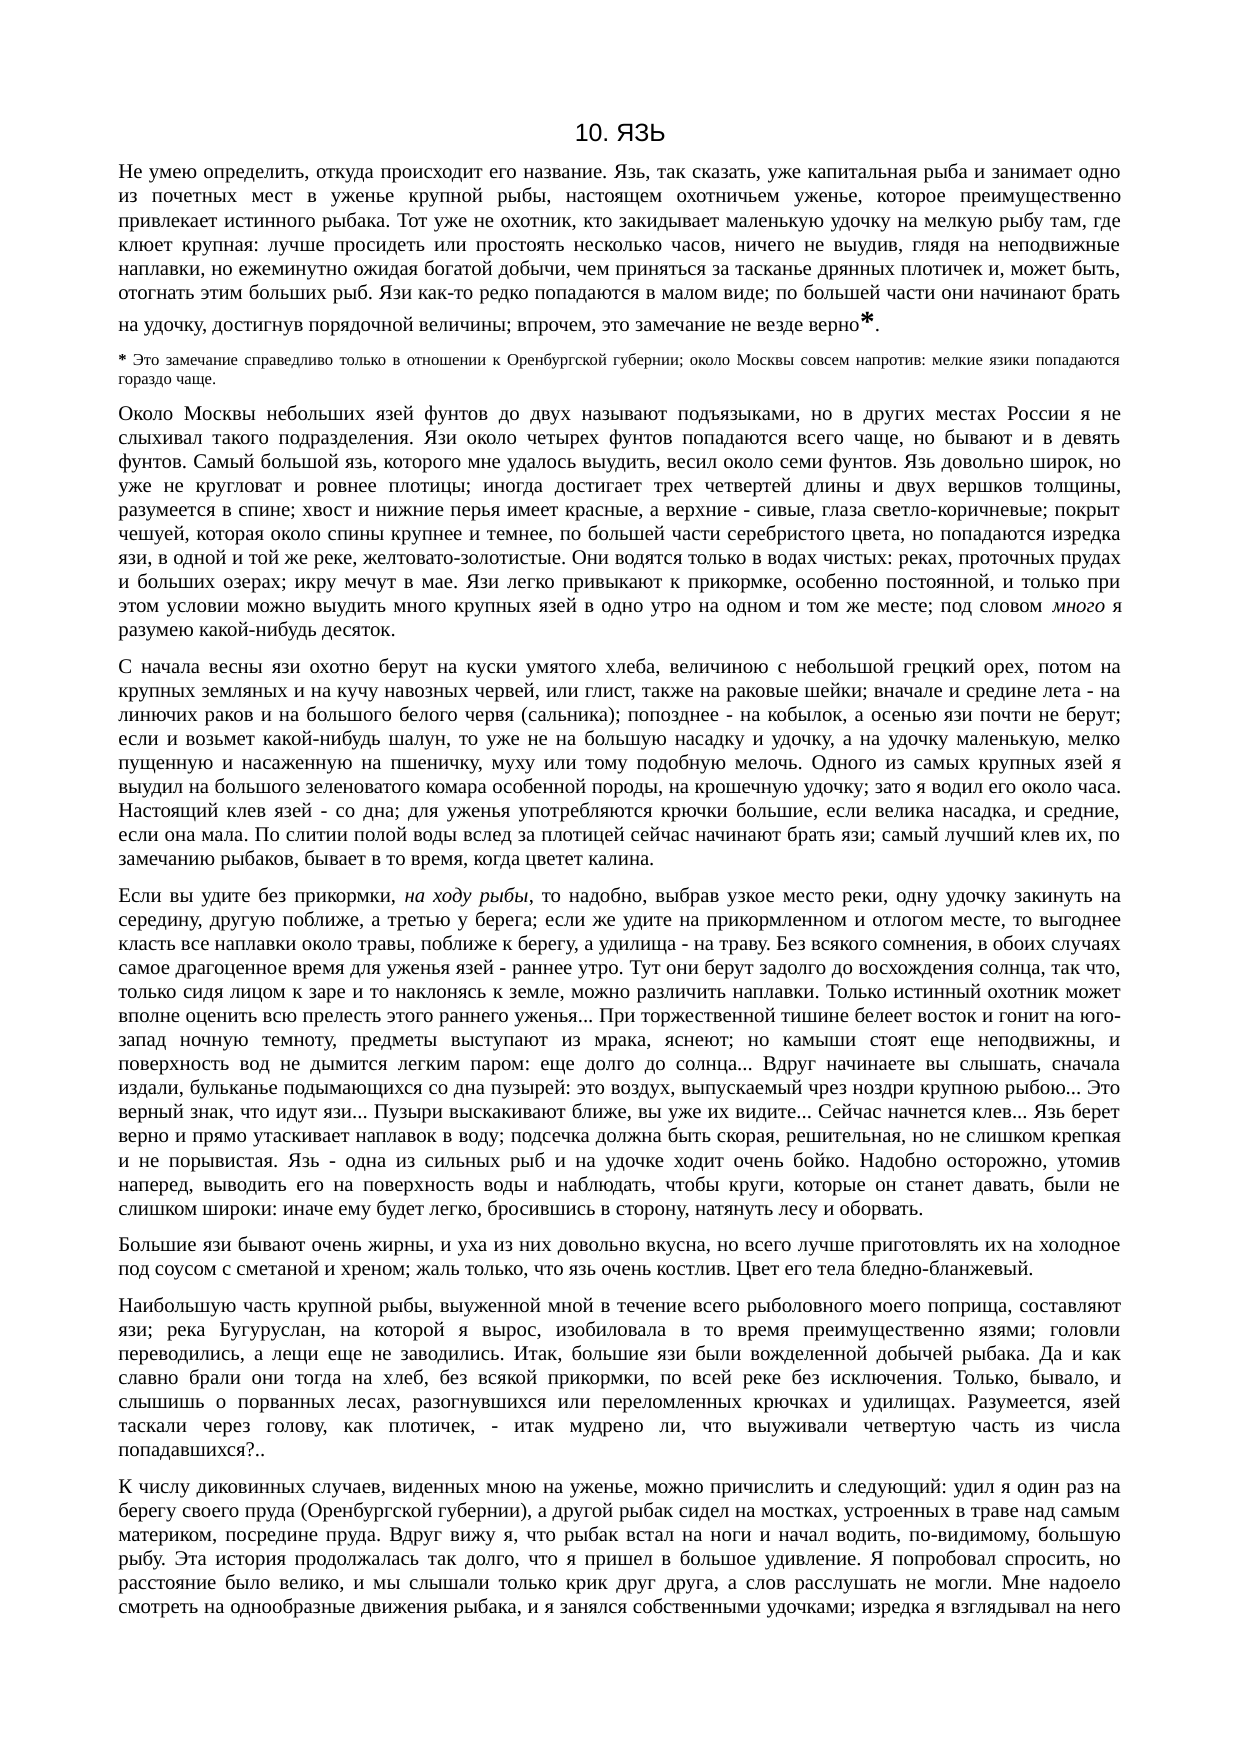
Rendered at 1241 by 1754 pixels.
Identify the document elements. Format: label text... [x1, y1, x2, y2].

text Не умею определить, откуда происходит его название. Язь, так сказать, уже капитальная рыба и занимает одно из почетных мест в уженье крупной рыбы, настоящем охотничьем уженье, которое преимущественно привлекает истинного рыбака. Тот уже не охотник, кто закидывает маленькую удочку на мелкую рыбу там, где клюет крупная: лучше просидеть или простоять несколько часов, ничего не выудив, глядя на неподвижные наплавки, но ежеминутно ожидая богатой добычи, чем приняться за тасканье дрянных плотичек и, может быть, отогнать этим больших рыб. Язи как-то редко попадаются в малом виде; по большей части они начинают брать на удочку, достигнув порядочной величины; впрочем, это замечание не везде верно*. [118, 159, 1122, 337]
text Наибольшую часть крупной рыбы, выуженной мной в течение всего рыболовного моего поприща, составляют язи; река Бугуруслан, на которой я вырос, изобиловала в то время преимущественно язями; головли переводились, а лещи еще не заводились. Итак, большие язи были вожделенной добычей рыбака. Да и как славно брали они тогда на хлеб, без всякой прикормки, по всей реке без исключения. Только, бывало, и слышишь о порванных лесах, разогнувшихся или переломленных крючках и удилищах. Разумеется, язей таскали через голову, как плотичек, - итак мудрено ли, что выуживали четвертую часть из числа попадавшихся?.. [118, 1293, 1122, 1461]
text К числу диковинных случаев, виденных мною на уженье, можно причислить и следующий: удил я один раз на берегу своего пруда (Оренбургской губернии), а другой рыбак сидел на мостках, устроенных в траве над самым материком, посредине пруда. Вдруг вижу я, что рыбак встал на ноги и начал водить, по-видимому, большую рыбу. Эта история продолжалась так долго, что я пришел в большое удивление. Я попробовал спросить, но расстояние было велико, и мы слышали только крик друг друга, а слов расслушать не могли. Мне надоело смотреть на однообразные движения рыбака, и я занялся собственными удочками; изредка я взглядывал на него [118, 1474, 1122, 1618]
text Большие язи бывают очень жирны, и уха из них довольно вкусна, но всего лучше приготовлять их на холодное под соусом с сметаной и хреном; жаль только, что язь очень костлив. Цвет его тела бледно-бланжевый. [118, 1232, 1122, 1280]
text Если вы удите без прикормки, на ходу рыбы, то надобно, выбрав узкое место реки, одну удочку закинуть на середину, другую поближе, а третью у берега; если же удите на прикормленном и отлогом месте, то выгоднее класть все наплавки около травы, поближе к берегу, а удилища - на траву. Без всякого сомнения, в обоих случаях самое драгоценное время для уженья язей - раннее утро. Тут они берут задолго до восхождения солнца, так что, только сидя лицом к заре и то наклонясь к земле, можно различить наплавки. Только истинный охотник может вполне оценить всю прелесть этого раннего уженья... При торжественной тишине белеет восток и гонит на юго-запад ночную темноту, предметы выступают из мрака, яснеют; но камыши стоят еще неподвижны, и поверхность вод не дымится легким паром: еще долго до солнца... Вдруг начинаете вы слышать, сначала издали, бульканье подымающихся со дна пузырей: это воздух, выпускаемый чрез ноздри крупною рыбою... Это верный знак, что идут язи... Пузыри выскакивают ближе, вы уже их видите... Сейчас начнется клев... Язь берет верно и прямо утаскивает наплавок в воду; подсечка должна быть скорая, решительная, но не слишком крепкая и не порывистая. Язь - одна из сильных рыб и на удочке ходит очень бойко. Надобно осторожно, утомив наперед, выводить его на поверхность воды и наблюдать, чтобы круги, которые он станет давать, были не слишком широки: иначе ему будет легко, бросившись в сторону, натянуть лесу и оборвать. [118, 883, 1122, 1220]
subtitle 10. ЯЗЬ [118, 118, 1122, 147]
text Около Москвы небольших язей фунтов до двух называют подъязыками, но в других местах России я не слыхивал такого подразделения. Язи около четырех фунтов попадаются всего чаще, но бывают и в девять фунтов. Самый большой язь, которого мне удалось выудить, весил около семи фунтов. Язь довольно широк, но уже не кругловат и ровнее плотицы; иногда достигает трех четвертей длины и двух вершков толщины, разумеется в спине; хвост и нижние перья имеет красные, а верхние - сивые, глаза светло-коричневые; покрыт чешуей, которая около спины крупнее и темнее, по большей части серебристого цвета, но попадаются изредка язи, в одной и той же реке, желтовато-золотистые. Они водятся только в водах чистых: реках, проточных прудах и больших озерах; икру мечут в мае. Язи легко привыкают к прикормке, особенно постоянной, и только при этом условии можно выудить много крупных язей в одно утро на одном и том же месте; под словом много я разумею какой-нибудь десяток. [118, 401, 1122, 641]
text С начала весны язи охотно берут на куски умятого хлеба, величиною с небольшой грецкий орех, потом на крупных земляных и на кучу навозных червей, или глист, также на раковые шейки; вначале и средине лета - на линючих раков и на большого белого червя (сальника); попозднее - на кобылок, а осенью язи почти не берут; если и возьмет какой-нибудь шалун, то уже не на большую насадку и удочку, а на удочку маленькую, мелко пущенную и насаженную на пшеничку, муху или тому подобную мелочь. Одного из самых крупных язей я выудил на большого зеленоватого комара особенной породы, на крошечную удочку; зато я водил его около часа. Настоящий клев язей - со дна; для уженья употребляются крючки большие, если велика насадка, и средние, если она мала. По слитии полой воды вслед за плотицей сейчас начинают брать язи; самый лучший клев их, по замечанию рыбаков, бывает в то время, когда цветет калина. [118, 654, 1122, 870]
text * Это замечание справедливо только в отношении к Оренбургской губернии; около Москвы совсем напротив: мелкие язики попадаются гораздо чаще. [118, 350, 1122, 388]
